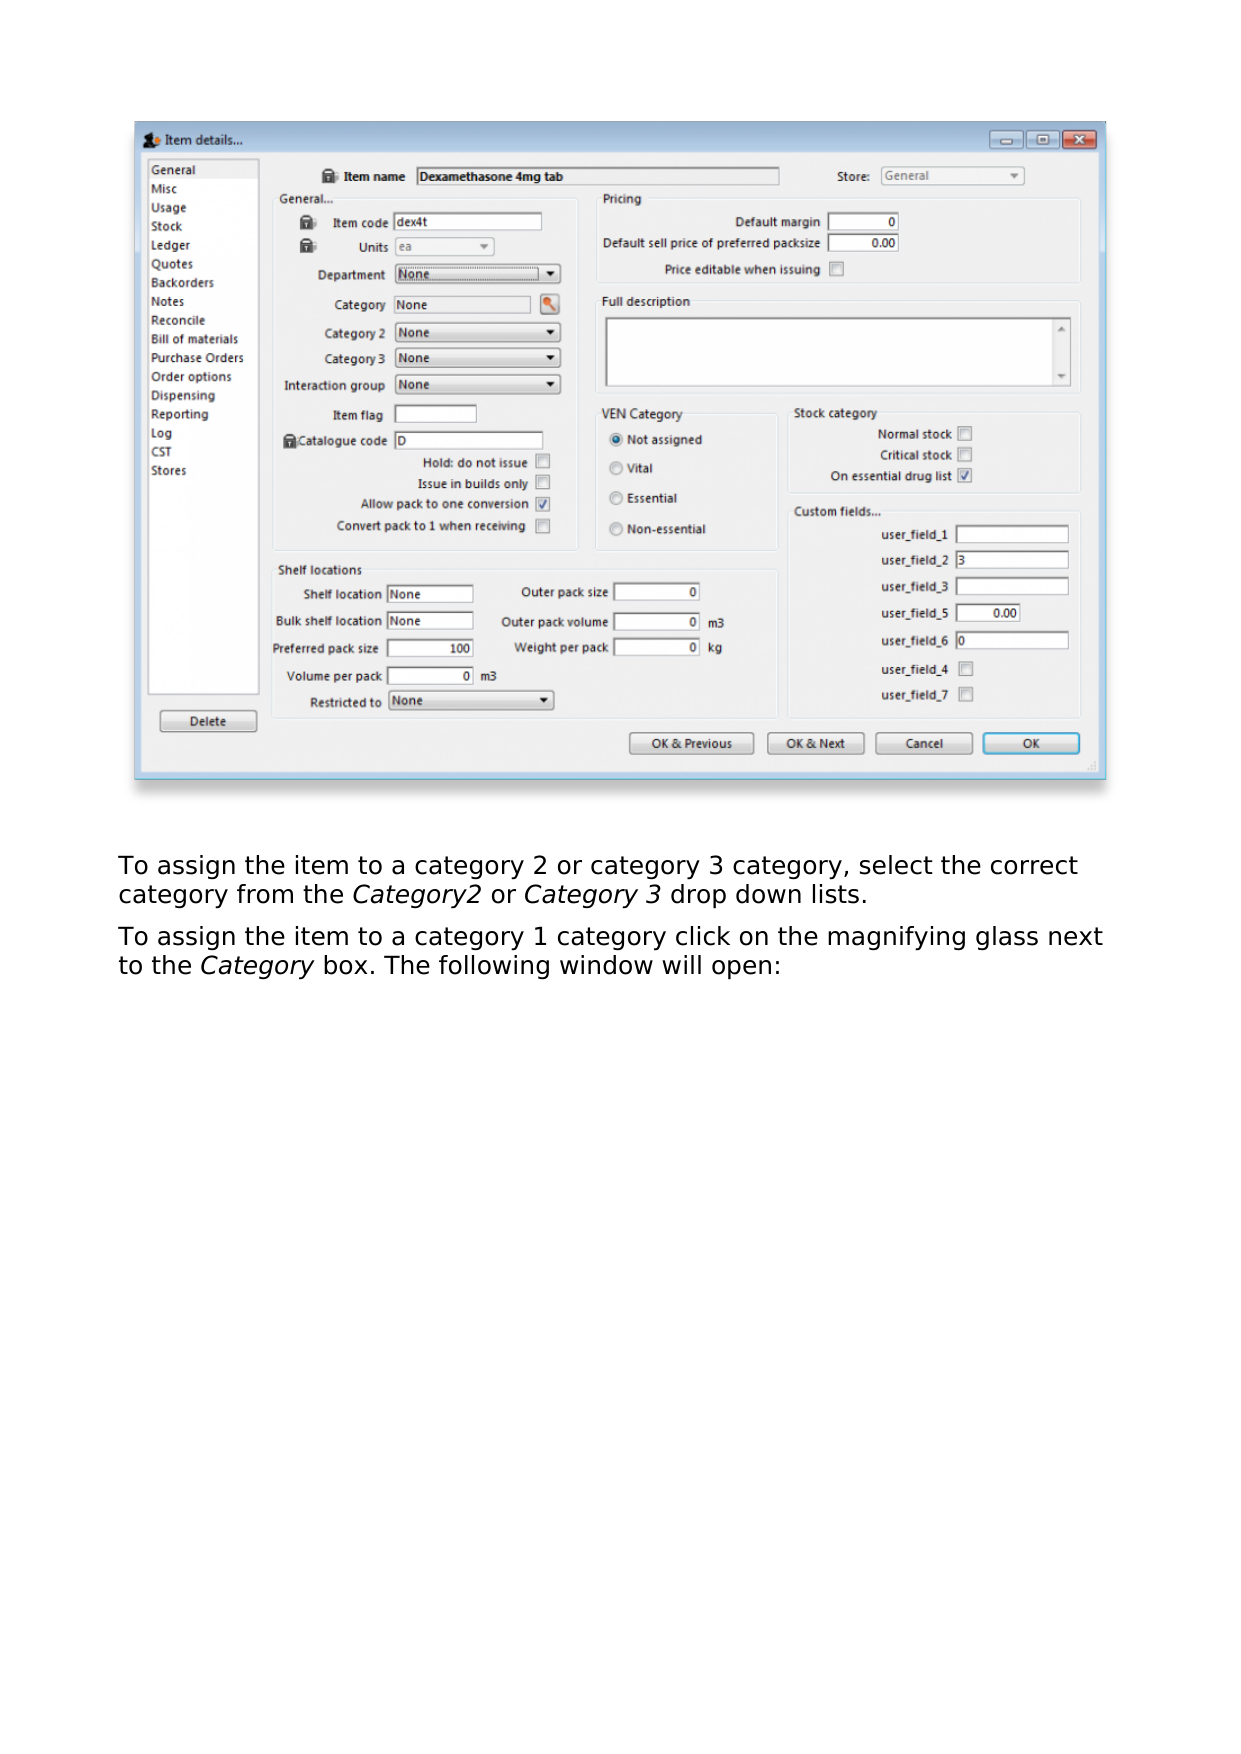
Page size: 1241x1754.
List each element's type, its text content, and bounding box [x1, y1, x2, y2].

text To assign the item to a category 2 or category 3 category, select the correct category from the Category2 or Category 3 drop down lists. [118, 851, 1122, 909]
text To assign the item to a category 1 category click on the magnifying glass next to the Category box. The following window will open: [118, 922, 1122, 980]
picture [118, 118, 1123, 810]
